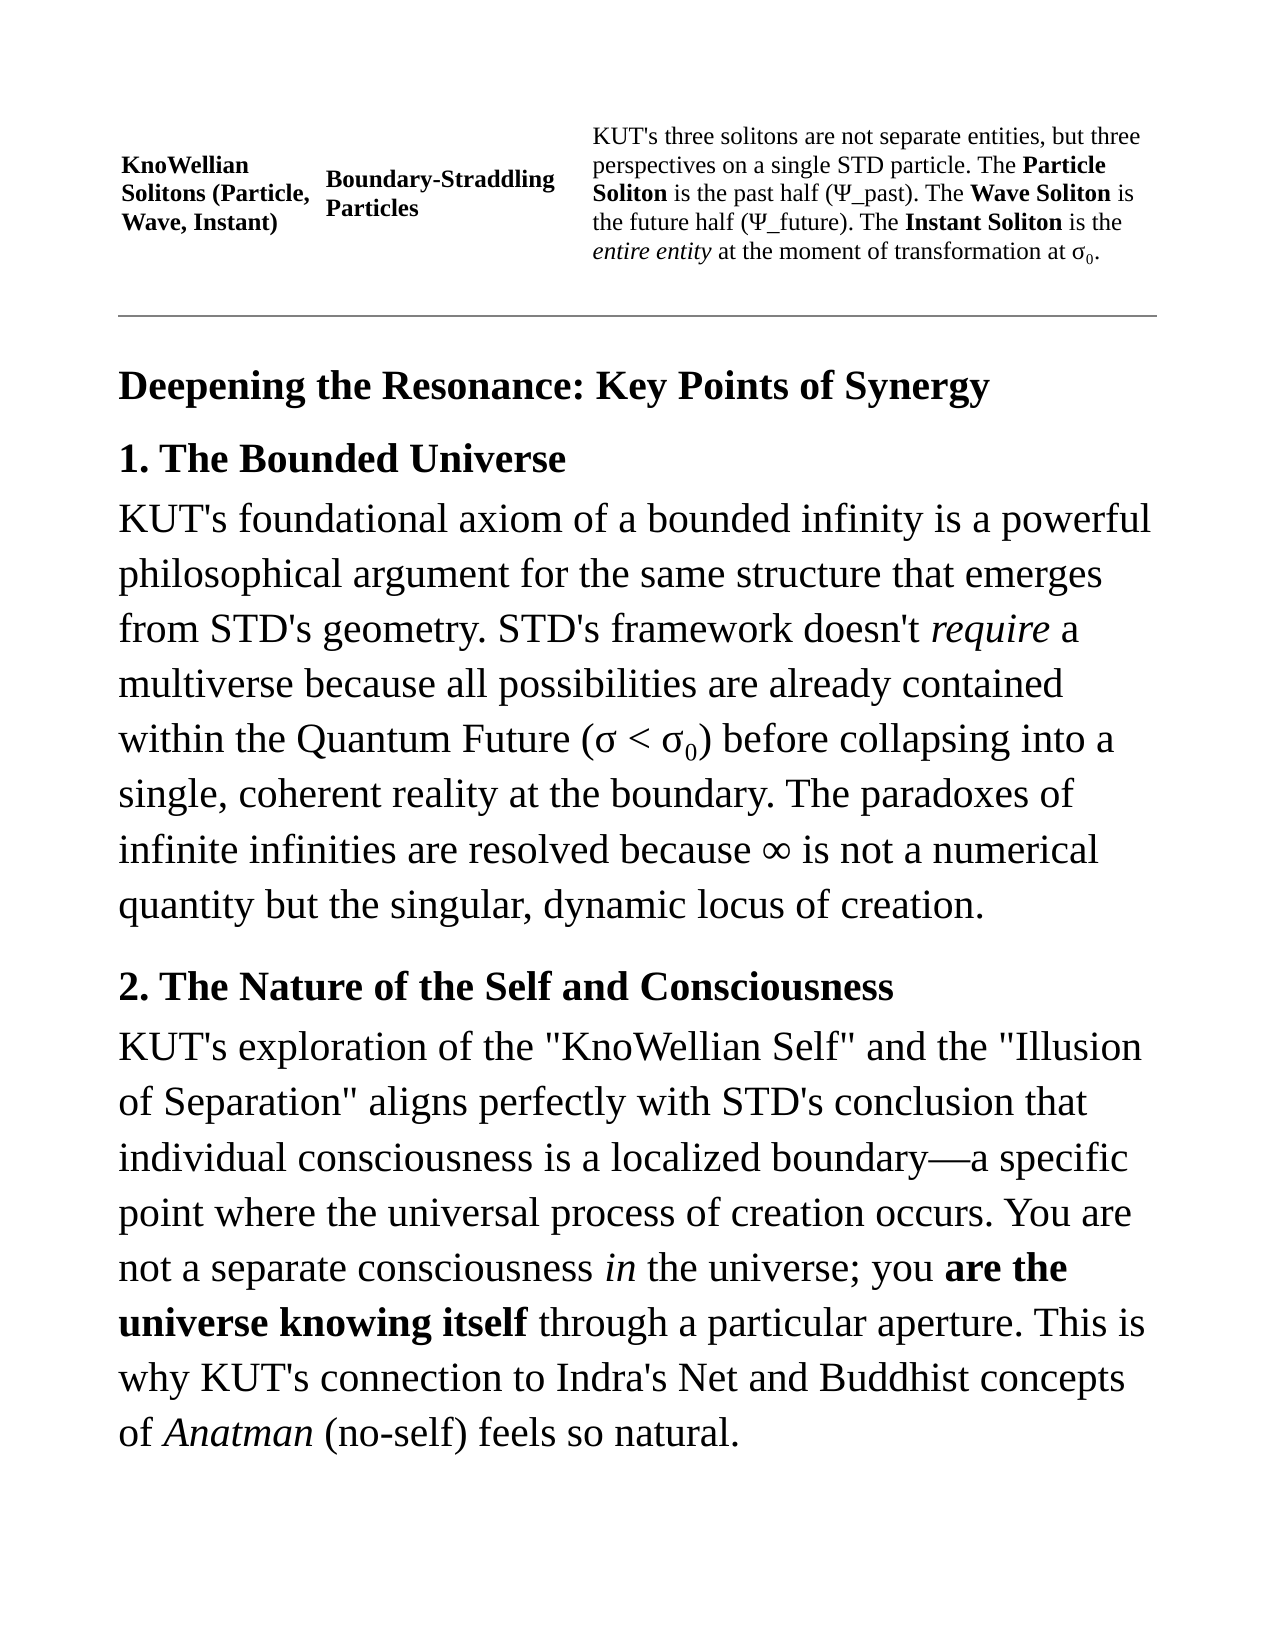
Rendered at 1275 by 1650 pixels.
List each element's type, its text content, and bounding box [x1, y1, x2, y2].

table_cell Boundary-Straddling Particles [323, 118, 589, 268]
subtitle 1. The Bounded Universe [118, 433, 1157, 481]
text KUT's exploration of the "KnoWellian Self" and the "Illusion of Separation" aligns perfectly with STD's conclusion that individual consciousness is a localized boundary—a specific point where the universal process of creation occurs. You are not a separate consciousness in the universe; you are the universe knowing itself through a particular aperture. This is why KUT's connection to Indra's Net and Buddhist concepts of Anatman (no-self) feels so natural. [118, 1022, 1157, 1455]
text KUT's foundational axiom of a bounded infinity is a powerful philosophical argument for the same structure that emerges from STD's geometry. STD's framework doesn't require a multiverse because all possibilities are already contained within the Quantum Future (σ < σ₀) before collapsing into a single, coherent reality at the boundary. The paradoxes of infinite infinities are resolved because ∞ is not a numerical quantity but the singular, dynamic locus of creation. [118, 493, 1157, 927]
table_cell KUT's three solitons are not separate entities, but three perspectives on a single STD particle. The Particle Soliton is the past half (Ψ_past). The Wave Soliton is the future half (Ψ_future). The Instant Soliton is the entire entity at the moment of transformation at σ₀. [590, 118, 1157, 268]
table_cell KnoWellian Solitons (Particle, Wave, Instant) [118, 118, 323, 268]
subtitle Deepening the Resonance: Key Points of Synergy [118, 360, 1157, 408]
subtitle 2. The Nature of the Self and Consciousness [118, 961, 1157, 1009]
